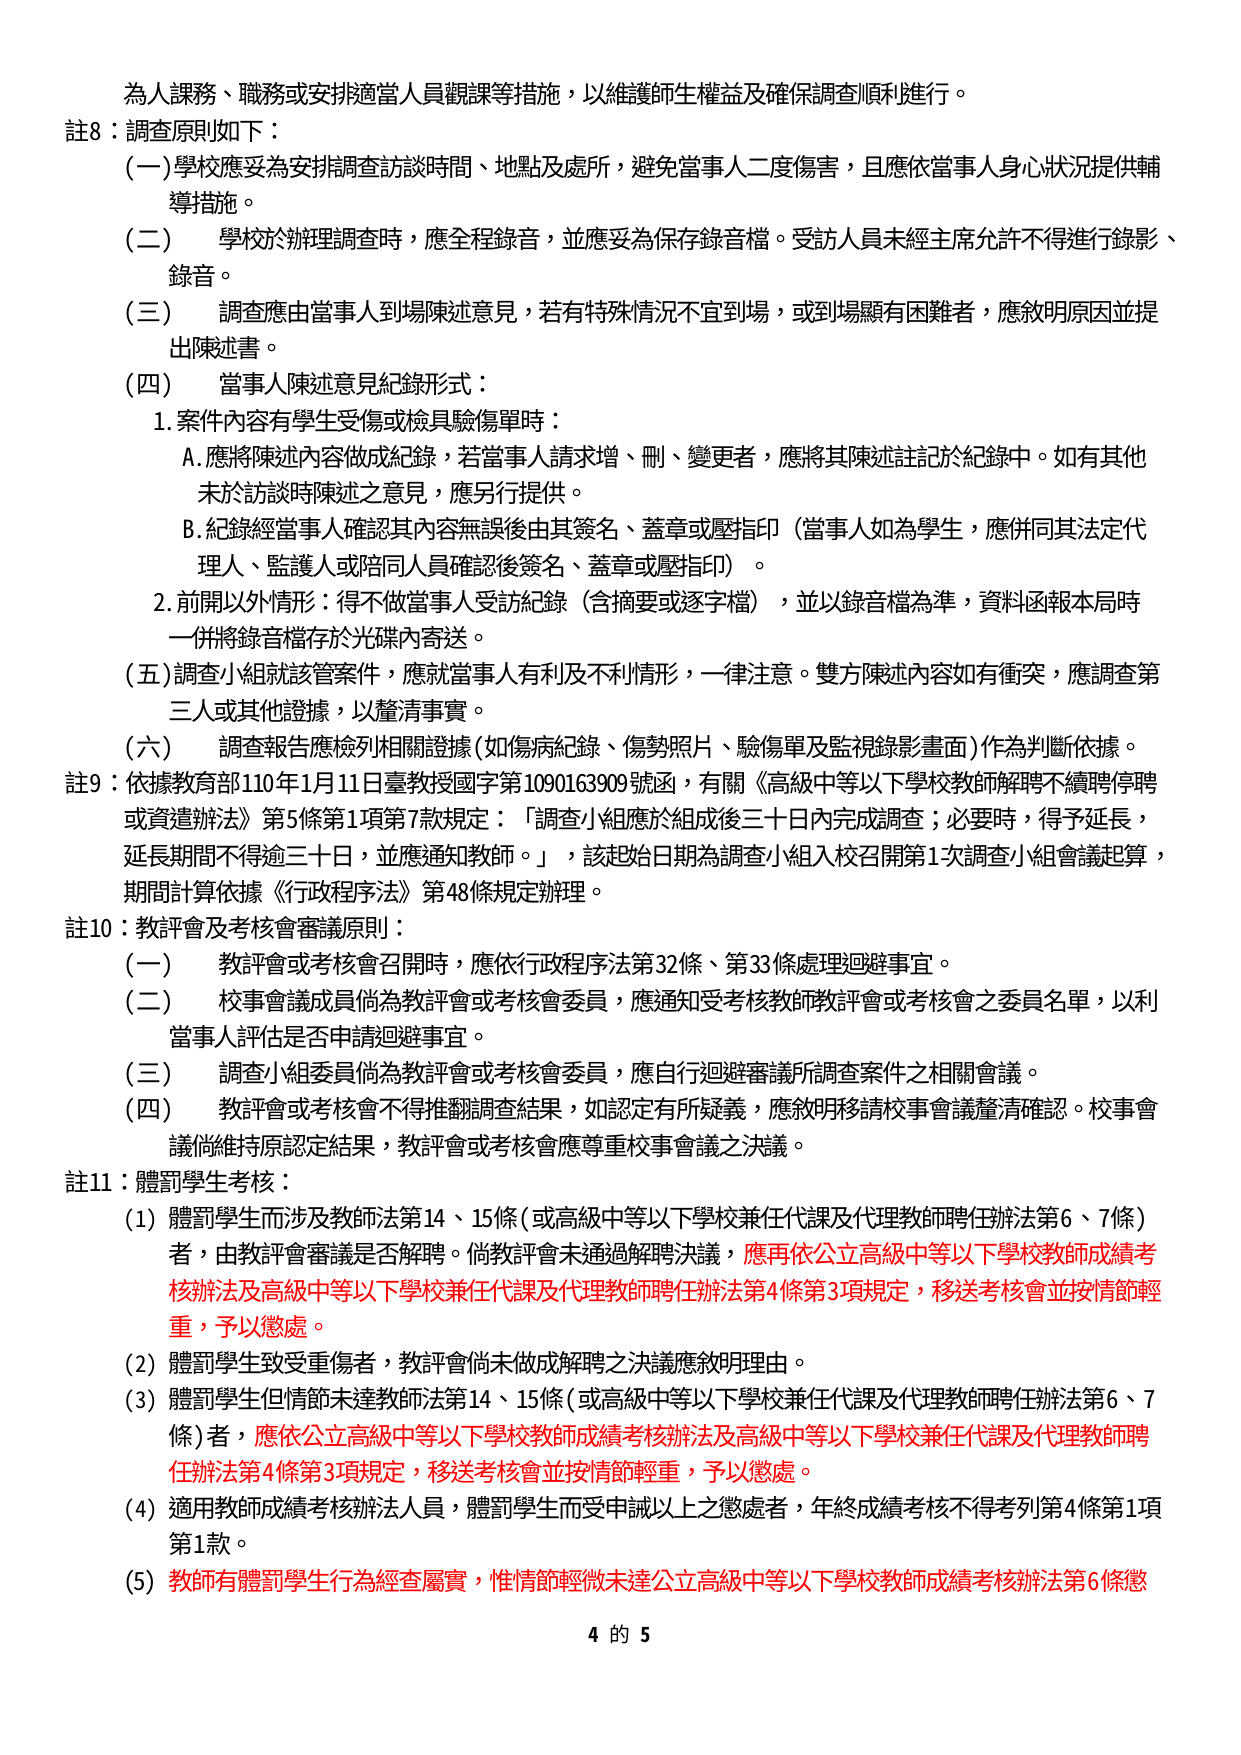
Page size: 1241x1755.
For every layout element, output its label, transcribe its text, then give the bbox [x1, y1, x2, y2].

text (一)學校應妥為安排調查訪談時間、地點及處所，避免當事人二度傷害，且應依當事人身心狀況提供輔導措施。 [123, 147, 1163, 220]
text 註11：體罰學生考核： [64, 1162, 1163, 1199]
list 體罰學生而涉及教師法第14、15條(或高級中等以下學校兼任代課及代理教師聘任辦法第6、7條)者，由教評會審議是否解聘。倘教評會未通過解聘決議，應再依公立高級中等以下學校教師成績考核辦法及高級中等以下學校兼任代課及代理教師聘任辦法第4條第3項規定，移送考核會並按情節輕重，予以懲處。 [123, 1199, 1163, 1344]
text (五)調查小組就該管案件，應就當事人有利及不利情形，一律注意。雙方陳述內容如有衝突，應調查第三人或其他證據，以釐清事實。 [123, 655, 1163, 727]
text (四) 教評會或考核會不得推翻調查結果，如認定有所疑義，應敘明移請校事會議釐清確認。校事會議倘維持原認定結果，教評會或考核會應尊重校事會議之決議。 [123, 1090, 1163, 1162]
list 適用教師成績考核辦法人員，體罰學生而受申誡以上之懲處者，年終成績考核不得考列第4條第1項第1款。 [123, 1489, 1163, 1561]
text (六) 調查報告應檢列相關證據(如傷病紀錄、傷勢照片、驗傷單及監視錄影畫面)作為判斷依據。 [123, 727, 1163, 764]
text (二) 學校於辦理調查時，應全程錄音，並應妥為保存錄音檔。受訪人員未經主席允許不得進行錄影、錄音。 [123, 220, 1163, 292]
text 註9：依據教育部110年1月11日臺教授國字第1090163909號函，有關《高級中等以下學校教師解聘不續聘停聘或資遣辦法》第5條第1項第7款規定：「調查小組應於組成後三十日內完成調查；必要時，得予延長，延長期間不得逾三十日，並應通知教師。」，該起始日期為調查小組入校召開第1次調查小組會議起算，期間計算依據《行政程序法》第48條規定辦理。 [64, 764, 1163, 909]
text A.應將陳述內容做成紀錄，若當事人請求增、刪、變更者，應將其陳述註記於紀錄中。如有其他未於訪談時陳述之意見，應另行提供。 [183, 437, 1163, 510]
text 1.案件內容有學生受傷或檢具驗傷單時： [123, 401, 1163, 437]
list 體罰學生致受重傷者，教評會倘未做成解聘之決議應敘明理由。 [123, 1344, 1163, 1380]
text 為人課務、職務或安排適當人員觀課等措施，以維護師生權益及確保調查順利進行。 [64, 75, 1163, 111]
text (三) 調查應由當事人到場陳述意見，若有特殊情況不宜到場，或到場顯有困難者，應敘明原因並提出陳述書。 [123, 292, 1163, 365]
text 註8：調查原則如下： [64, 111, 1163, 147]
text 註10：教評會及考核會審議原則： [64, 909, 1163, 945]
text (二) 校事會議成員倘為教評會或考核會委員，應通知受考核教師教評會或考核會之委員名單，以利當事人評估是否申請迴避事宜。 [123, 981, 1163, 1054]
text (三) 調查小組委員倘為教評會或考核會委員，應自行迴避審議所調查案件之相關會議。 [123, 1054, 1163, 1090]
text (一) 教評會或考核會召開時，應依行政程序法第32條、第33條處理迴避事宜。 [123, 945, 1163, 981]
text B.紀錄經當事人確認其內容無誤後由其簽名、蓋章或壓指印（當事人如為學生，應併同其法定代理人、監護人或陪同人員確認後簽名、蓋章或壓指印）。 [183, 510, 1163, 582]
list 教師有體罰學生行為經查屬實，惟情節輕微未達公立高級中等以下學校教師成績考核辦法第6條懲 [123, 1561, 1163, 1597]
text 2.前開以外情形：得不做當事人受訪紀錄（含摘要或逐字檔），並以錄音檔為準，資料函報本局時一併將錄音檔存於光碟內寄送。 [153, 582, 1163, 655]
text (四) 當事人陳述意見紀錄形式： [123, 365, 1163, 401]
list 體罰學生但情節未達教師法第14、15條(或高級中等以下學校兼任代課及代理教師聘任辦法第6、7條)者，應依公立高級中等以下學校教師成績考核辦法及高級中等以下學校兼任代課及代理教師聘任辦法第4條第3項規定，移送考核會並按情節輕重，予以懲處。 [123, 1380, 1163, 1489]
